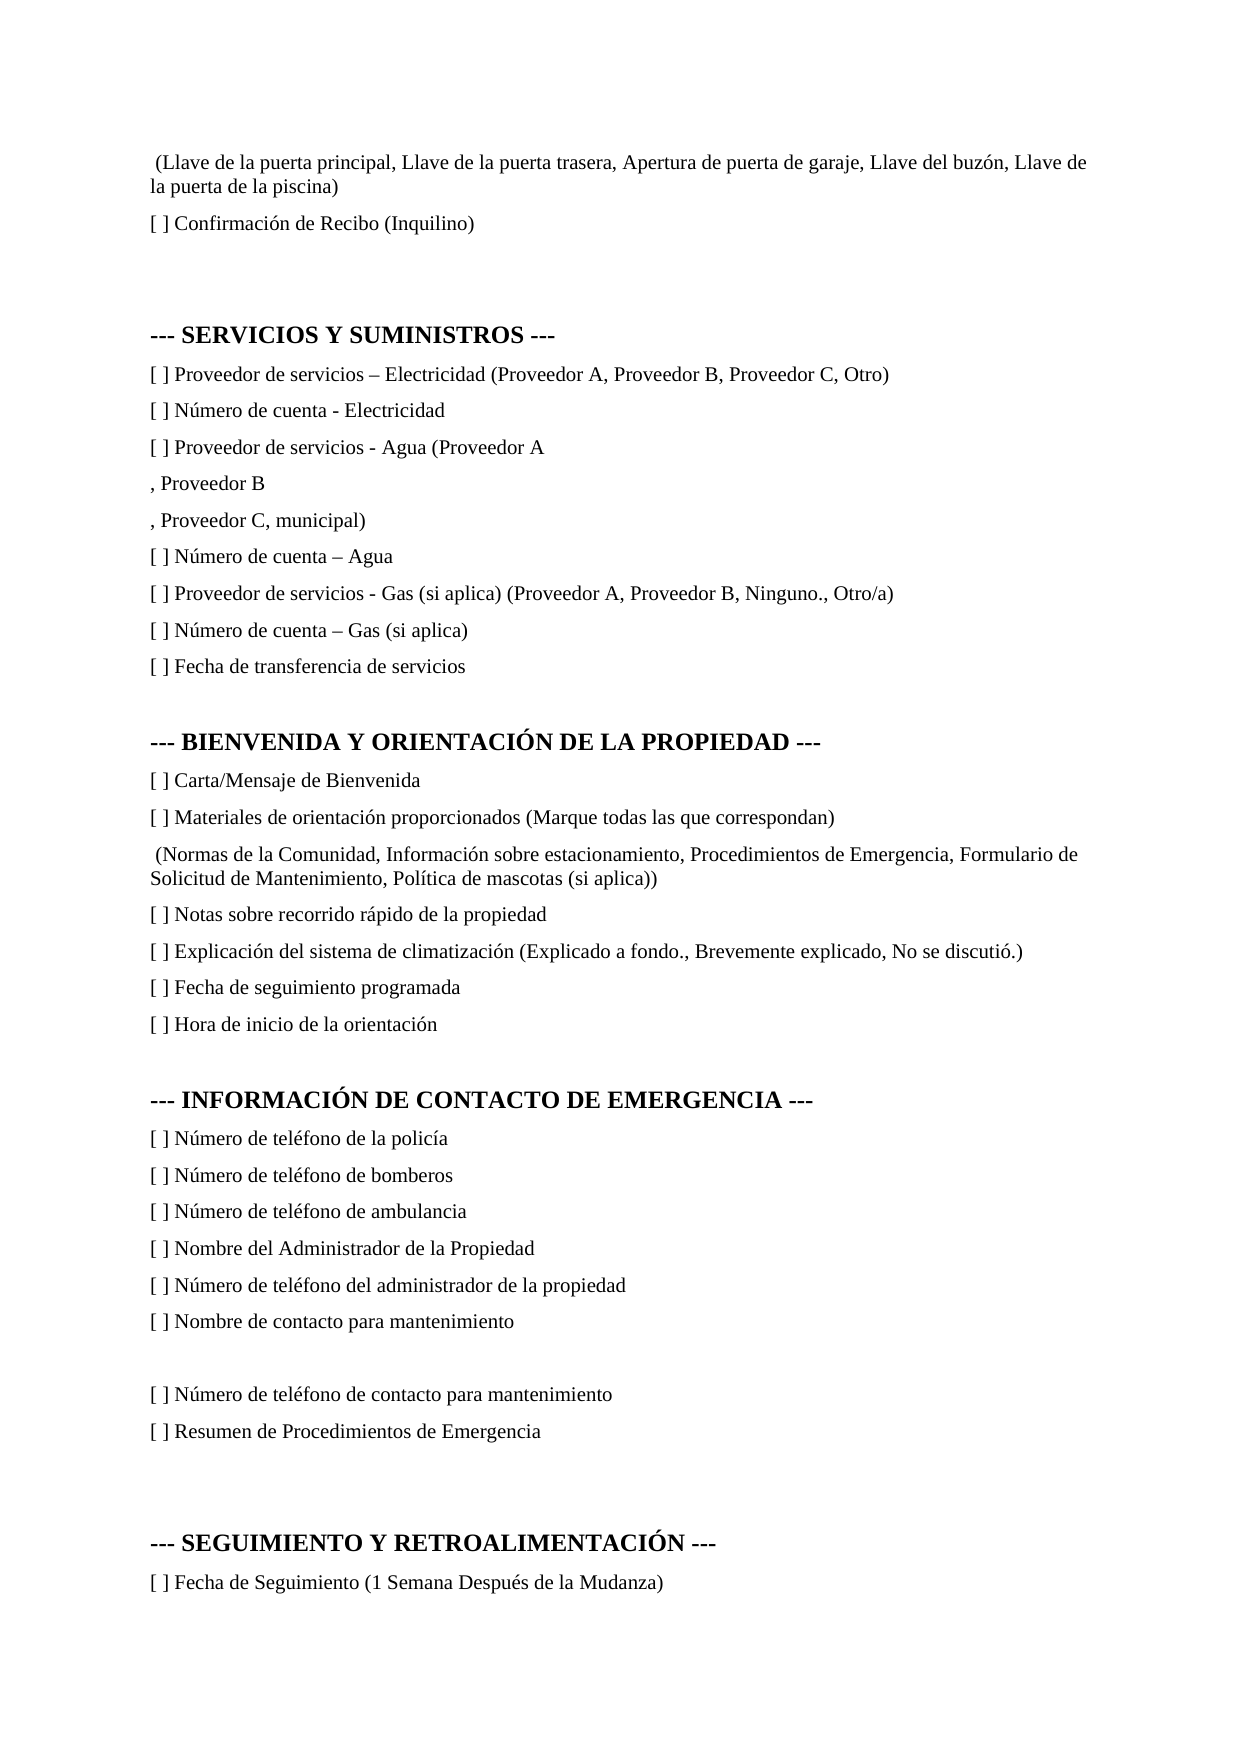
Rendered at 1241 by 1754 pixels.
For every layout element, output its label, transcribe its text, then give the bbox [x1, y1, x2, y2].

text [ ] Materiales de orientación proporcionados (Marque todas las que correspondan) [150, 805, 1090, 829]
text [ ] Proveedor de servicios - Gas (si aplica) (Proveedor A, Proveedor B, Ninguno., Otro/a) [150, 581, 1090, 605]
text --- SERVICIOS Y SUMINISTROS --- [150, 320, 1090, 349]
text [ ] Carta/Mensaje de Bienvenida [150, 768, 1090, 792]
text [ ] Fecha de transferencia de servicios [150, 654, 1090, 678]
text , Proveedor B [150, 471, 1090, 495]
text [ ] Número de cuenta - Electricidad [150, 398, 1090, 422]
text [ ] Fecha de seguimiento programada [150, 975, 1090, 999]
text --- SEGUIMIENTO Y RETROALIMENTACIÓN --- [150, 1528, 1090, 1557]
text [ ] Proveedor de servicios – Electricidad (Proveedor A, Proveedor B, Proveedor C, Otro) [150, 362, 1090, 386]
text , Proveedor C, municipal) [150, 508, 1090, 532]
text [ ] Número de teléfono de ambulancia [150, 1199, 1090, 1223]
text [ ] Número de cuenta – Agua [150, 544, 1090, 568]
text [ ] Número de teléfono de contacto para mantenimiento [150, 1382, 1090, 1406]
text [ ] Fecha de Seguimiento (1 Semana Después de la Mudanza) [150, 1570, 1090, 1594]
text [ ] Proveedor de servicios - Agua (Proveedor A [150, 435, 1090, 459]
text [ ] Nombre del Administrador de la Propiedad [150, 1236, 1090, 1260]
text [ ] Número de teléfono de la policía [150, 1126, 1090, 1150]
text [ ] Número de teléfono del administrador de la propiedad [150, 1272, 1090, 1297]
text [ ] Nombre de contacto para mantenimiento [150, 1309, 1090, 1333]
text [ ] Notas sobre recorrido rápido de la propiedad [150, 902, 1090, 926]
text [ ] Resumen de Procedimientos de Emergencia [150, 1419, 1090, 1443]
text --- INFORMACIÓN DE CONTACTO DE EMERGENCIA --- [150, 1085, 1090, 1114]
text [ ] Explicación del sistema de climatización (Explicado a fondo., Brevemente explicado, No se discutió.) [150, 939, 1090, 963]
text [ ] Número de cuenta – Gas (si aplica) [150, 617, 1090, 642]
text [ ] Confirmación de Recibo (Inquilino) [150, 211, 1090, 235]
text --- BIENVENIDA Y ORIENTACIÓN DE LA PROPIEDAD --- [150, 727, 1090, 756]
text [ ] Hora de inicio de la orientación [150, 1012, 1090, 1036]
text (Llave de la puerta principal, Llave de la puerta trasera, Apertura de puerta de garaje, Llave del buzón, Llave de la puerta de la piscina) [150, 150, 1090, 198]
text (Normas de la Comunidad, Información sobre estacionamiento, Procedimientos de Emergencia, Formulario de Solicitud de Mantenimiento, Política de mascotas (si aplica)) [150, 842, 1090, 890]
text [ ] Número de teléfono de bomberos [150, 1163, 1090, 1187]
